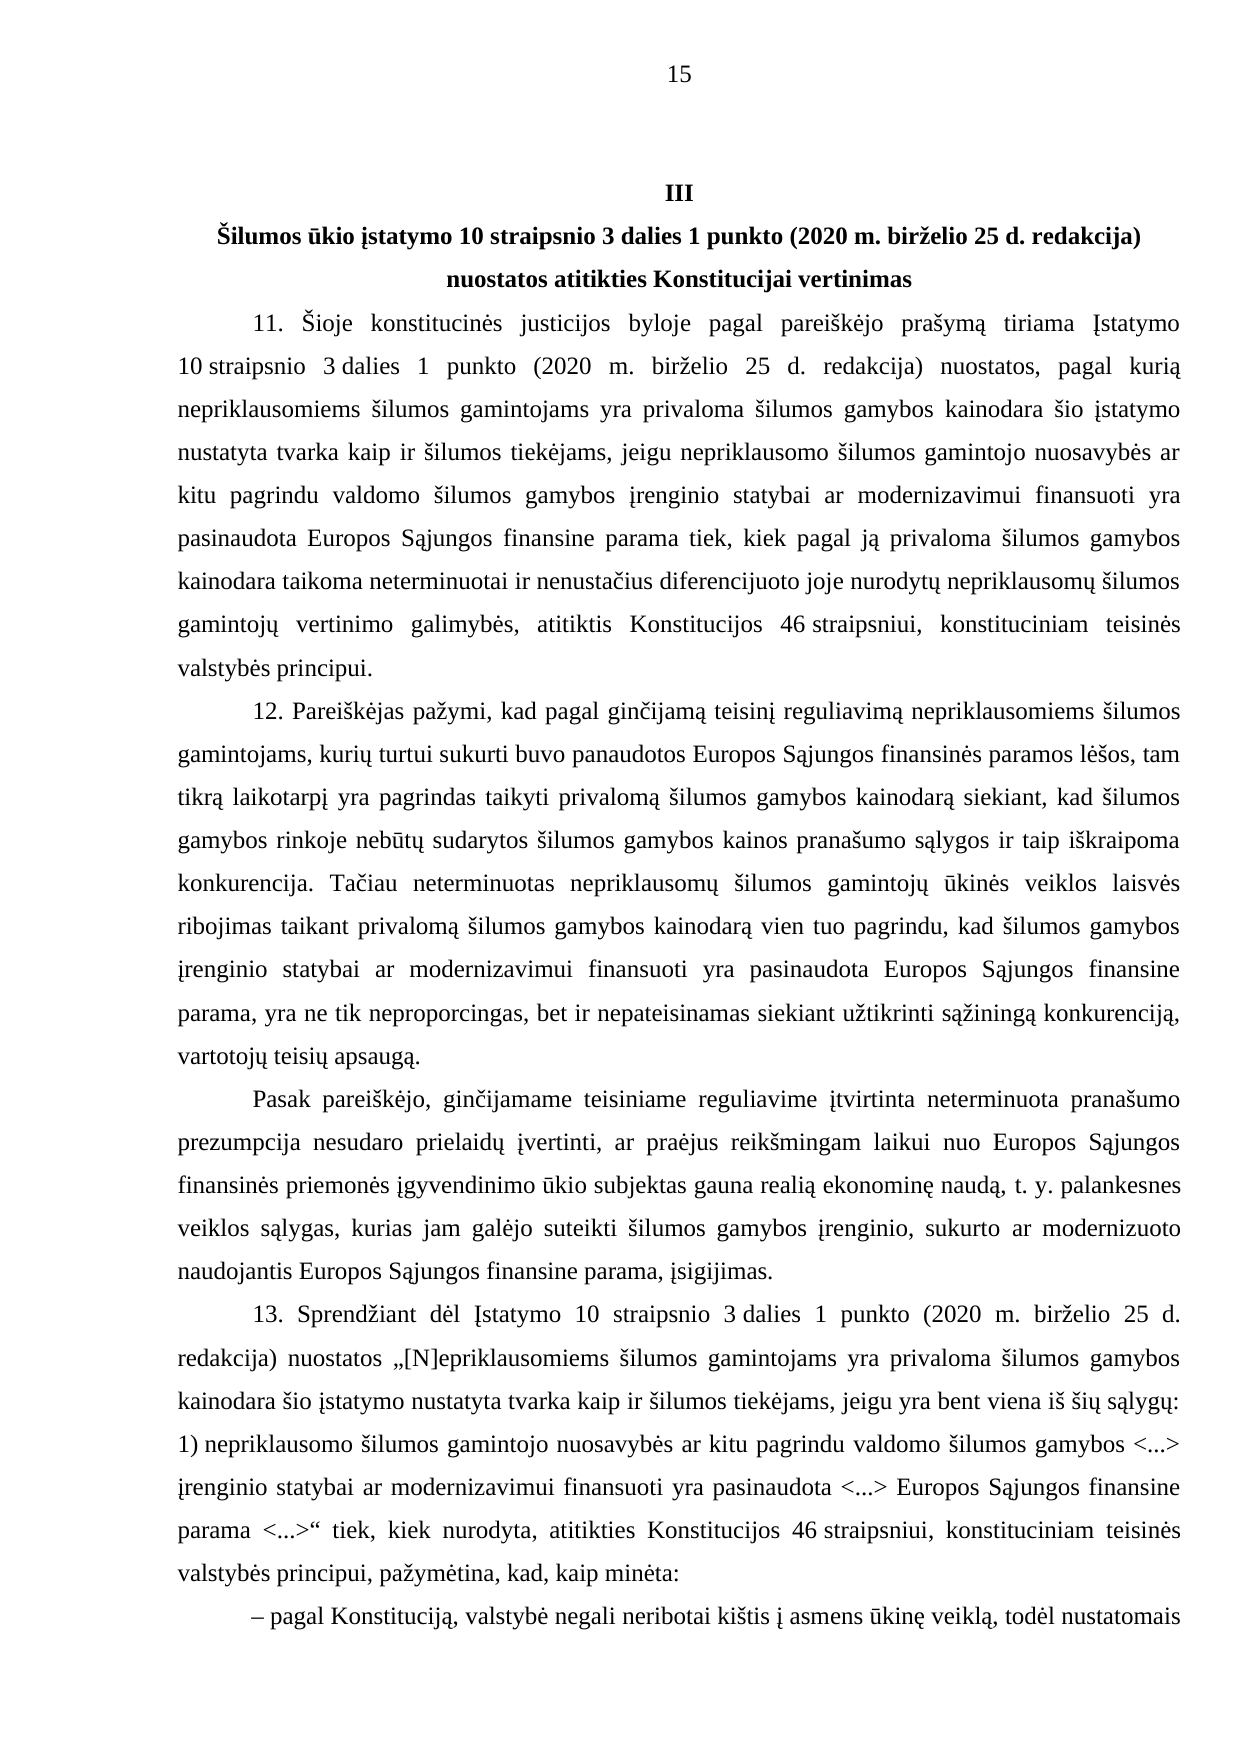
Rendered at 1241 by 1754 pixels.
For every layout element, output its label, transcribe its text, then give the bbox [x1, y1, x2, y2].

text 12. Pareiškėjas pažymi, kad pagal ginčijamą teisinį reguliavimą nepriklausomiems šilumos gamintojams, kurių turtui sukurti buvo panaudotos Europos Sąjungos finansinės paramos lėšos, tam tikrą laikotarpį yra pagrindas taikyti privalomą šilumos gamybos kainodarą siekiant, kad šilumos gamybos rinkoje nebūtų sudarytos šilumos gamybos kainos pranašumo sąlygos ir taip iškraipoma konkurencija. Tačiau neterminuotas nepriklausomų šilumos gamintojų ūkinės veiklos laisvės ribojimas taikant privalomą šilumos gamybos kainodarą vien tuo pagrindu, kad šilumos gamybos įrenginio statybai ar modernizavimui finansuoti yra pasinaudota Europos Sąjungos finansine parama, yra ne tik neproporcingas, bet ir nepateisinamas siekiant užtikrinti sąžiningą konkurenciją, vartotojų teisių apsaugą. [177, 696, 1181, 1069]
text 11. Šioje konstitucinės justicijos byloje pagal pareiškėjo prašymą tiriama Įstatymo 10 straipsnio 3 dalies 1 punkto (2020 m. birželio 25 d. redakcija) nuostatos, pagal kurią nepriklausomiems šilumos gamintojams yra privaloma šilumos gamybos kainodara šio įstatymo nustatyta tvarka kaip ir šilumos tiekėjams, jeigu nepriklausomo šilumos gamintojo nuosavybės ar kitu pagrindu valdomo šilumos gamybos įrenginio statybai ar modernizavimui finansuoti yra pasinaudota Europos Sąjungos finansine parama tiek, kiek pagal ją privaloma šilumos gamybos kainodara taikoma neterminuotai ir nenustačius diferencijuoto joje nurodytų nepriklausomų šilumos gamintojų vertinimo galimybės, atitiktis Konstitucijos 46 straipsniui, konstituciniam teisinės valstybės principui. [177, 308, 1181, 681]
text 13. Sprendžiant dėl Įstatymo 10 straipsnio 3 dalies 1 punkto (2020 m. birželio 25 d. redakcija) nuostatos „[N]epriklausomiems šilumos gamintojams yra privaloma šilumos gamybos kainodara šio įstatymo nustatyta tvarka kaip ir šilumos tiekėjams, jeigu yra bent viena iš šių sąlygų: 1) nepriklausomo šilumos gamintojo nuosavybės ar kitu pagrindu valdomo šilumos gamybos <...> įrenginio statybai ar modernizavimui finansuoti yra pasinaudota <...> Europos Sąjungos finansine parama <...>“ tiek, kiek nurodyta, atitikties Konstitucijos 46 straipsniui, konstituciniam teisinės valstybės principui, pažymėtina, kad, kaip minėta: [177, 1299, 1181, 1587]
text Šilumos ūkio įstatymo 10 straipsnio 3 dalies 1 punkto (2020 m. birželio 25 d. redakcija) nuostatos atitikties Konstitucijai vertinimas [177, 221, 1181, 293]
text Pasak pareiškėjo, ginčijamame teisiniame reguliavime įtvirtinta neterminuota pranašumo prezumpcija nesudaro prielaidų įvertinti, ar praėjus reikšmingam laikui nuo Europos Sąjungos finansinės priemonės įgyvendinimo ūkio subjektas gauna realią ekonominę naudą, t. y. palankesnes veiklos sąlygas, kurias jam galėjo suteikti šilumos gamybos įrenginio, sukurto ar modernizuoto naudojantis Europos Sąjungos finansine parama, įsigijimas. [177, 1084, 1181, 1285]
text – pagal Konstituciją, valstybė negali neribotai kištis į asmens ūkinę veiklą, todėl nustatomais [177, 1601, 1181, 1630]
text III [177, 178, 1181, 207]
